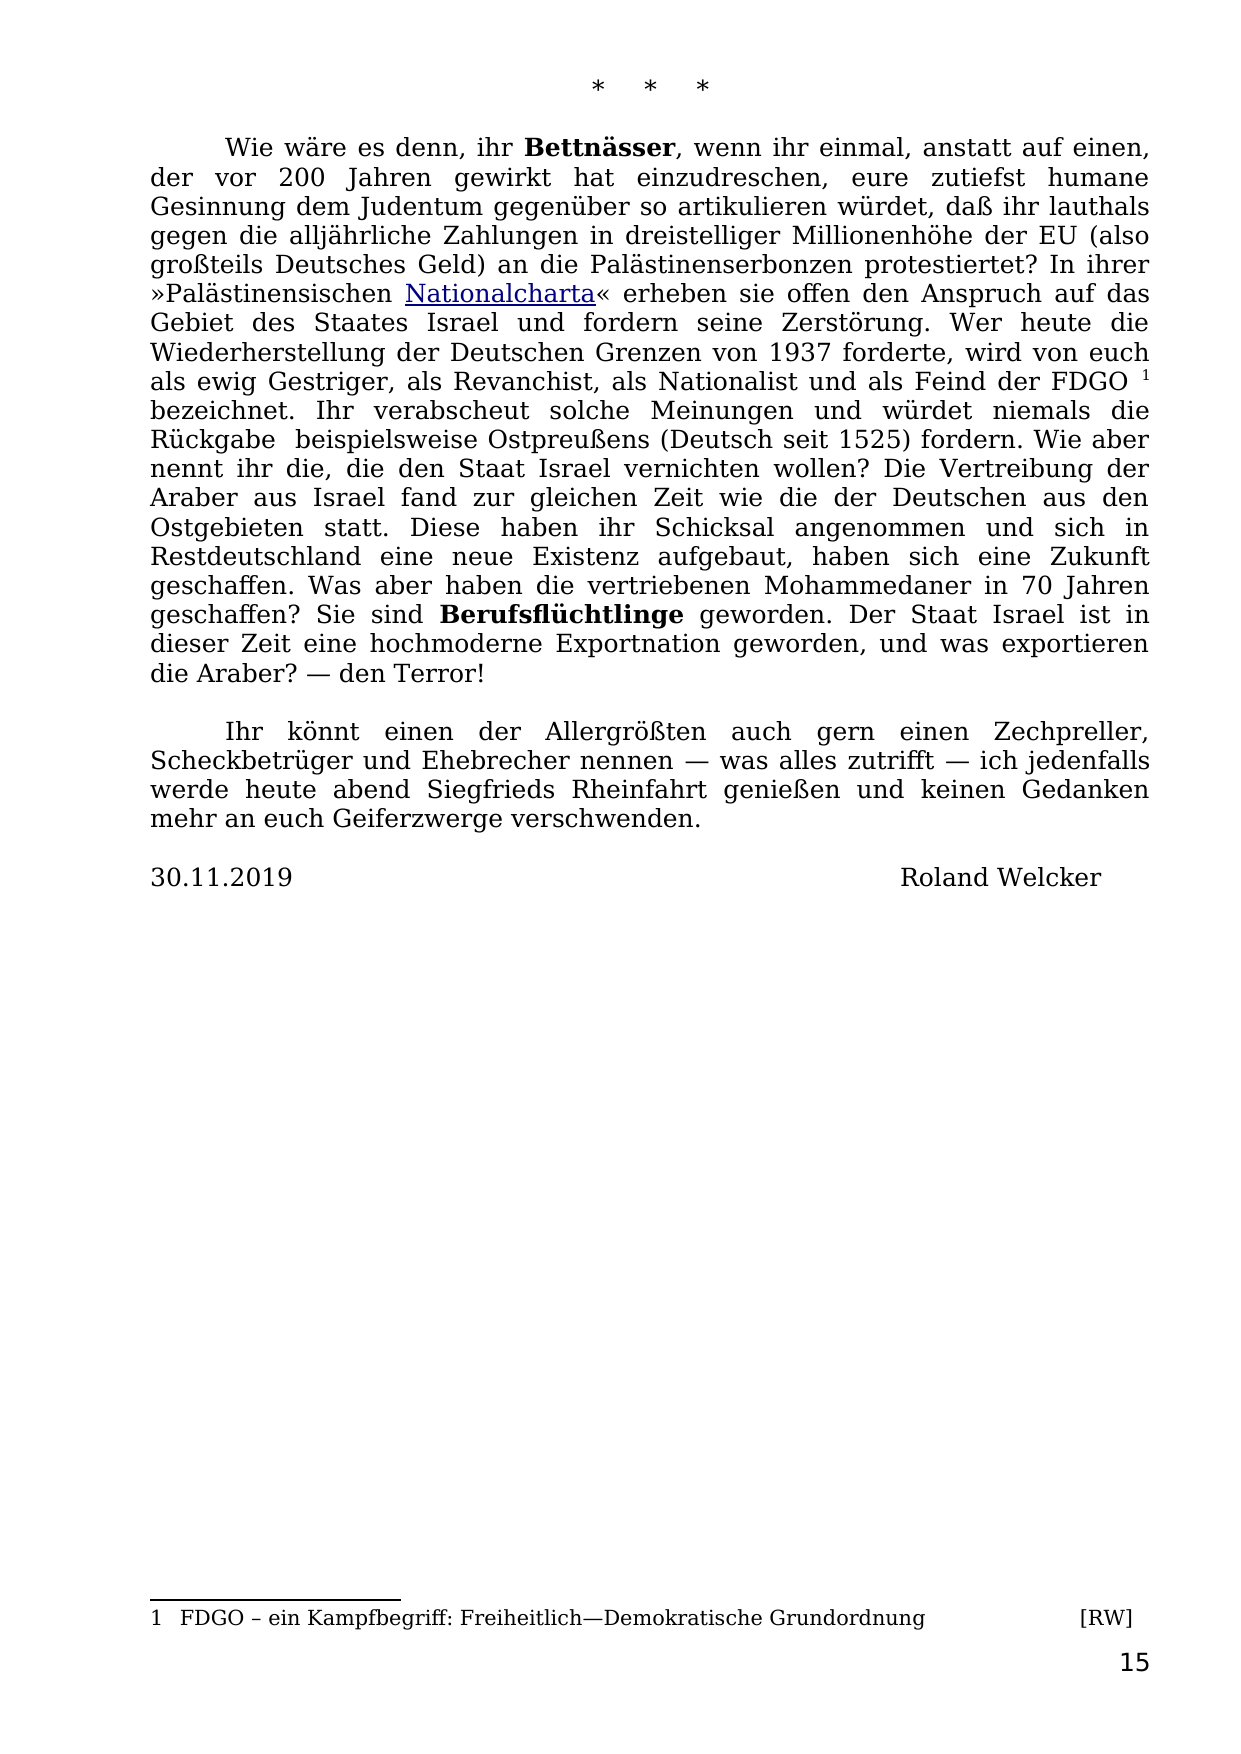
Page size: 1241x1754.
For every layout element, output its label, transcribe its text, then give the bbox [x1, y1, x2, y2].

text FDGO – ein Kampfbegriff: Freiheitlich—Demokratische Grundordnung [RW] [150, 1606, 1151, 1631]
text * * * [150, 75, 1151, 104]
text Wie wäre es denn, ihr Bettnässer, wenn ihr einmal, anstatt auf einen, der vor 200 Jahren gewirkt hat einzudreschen, eure zutiefst humane Gesinnung dem Judentum gegenüber so artikulieren würdet, daß ihr lauthals gegen die alljährliche Zahlungen in dreistelliger Millionenhöhe der EU (also großteils Deutsches Geld) an die Palästinenserbonzen protestiertet? In ihrer »Palästinensischen Nationalcharta« erheben sie offen den Anspruch auf das Gebiet des Staates Israel und fordern seine Zerstörung. Wer heute die Wiederherstellung der Deutschen Grenzen von 1937 forderte, wird von euch als ewig Gestriger, als Revanchist, als Nationalist und als Feind der FDGO bezeichnet. Ihr verabscheut solche Meinungen und würdet niemals die Rückgabe beispielsweise Ostpreußens (Deutsch seit 1525) fordern. Wie aber nennt ihr die, die den Staat Israel vernichten wollen? Die Vertreibung der Araber aus Israel fand zur gleichen Zeit wie die der Deutschen aus den Ostgebieten statt. Diese haben ihr Schicksal angenommen und sich in Restdeutschland eine neue Existenz aufgebaut, haben sich eine Zukunft geschaffen. Was aber haben die vertriebenen Mohammedaner in 70 Jahren geschaffen? Sie sind Berufsflüchtlinge geworden. Der Staat Israel ist in dieser Zeit eine hochmoderne Exportnation geworden, und was exportieren die Araber? — den Terror! [150, 133, 1151, 688]
text Ihr könnt einen der Allergrößten auch gern einen Zechpreller, Scheckbetrüger und Ehebrecher nennen — was alles zutrifft — ich jedenfalls werde heute abend Siegfrieds Rheinfahrt genießen und keinen Gedanken mehr an euch Geiferzwerge verschwenden. [150, 717, 1151, 834]
text 30.11.2019 Roland Welcker [150, 863, 1151, 892]
